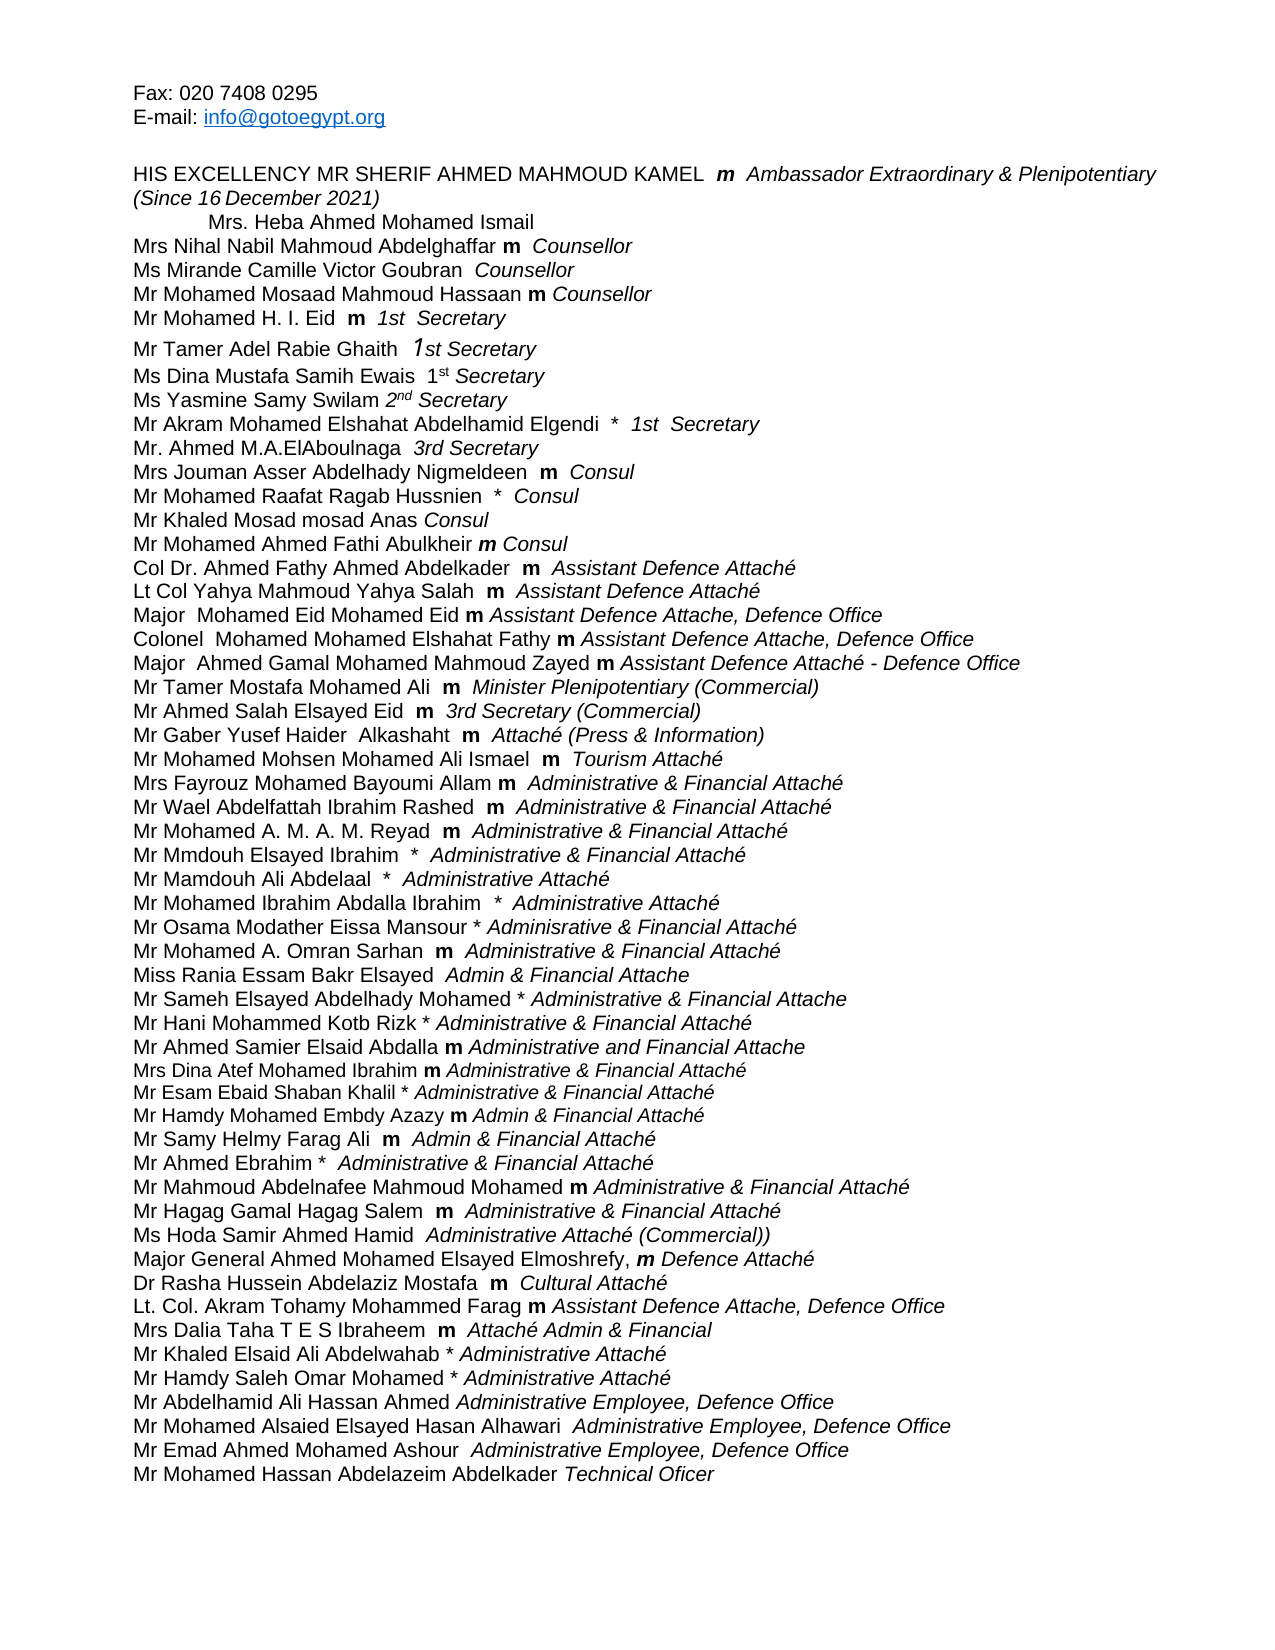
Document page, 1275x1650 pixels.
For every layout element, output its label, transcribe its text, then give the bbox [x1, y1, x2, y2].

text Mrs Jouman Asser Abdelhady Nigmeldeen m Consul [133, 459, 1181, 483]
text Mr Mohamed Ibrahim Abdalla Ibrahim * Administrative Attaché [133, 891, 1181, 915]
text Mr Samy Helmy Farag Ali m Admin & Financial Attaché [133, 1127, 1181, 1151]
text Mr Mahmoud Abdelnafee Mahmoud Mohamed m Administrative & Financial Attaché [133, 1174, 1181, 1198]
text Mrs Nihal Nabil Mahmoud Abdelghaffar m Counsellor [133, 234, 1181, 258]
text Mr Mamdouh Ali Abdelaal * Administrative Attaché [133, 867, 1181, 891]
text Mr Akram Mohamed Elshahat Abdelhamid Elgendi * 1st Secretary [133, 412, 1181, 436]
text Ms Mirande Camille Victor Goubran Counsellor [133, 258, 1181, 282]
text Mr Mohamed Ahmed Fathi Abulkheir m Consul [133, 531, 1181, 555]
text Mrs Fayrouz Mohamed Bayoumi Allam m Administrative & Financial Attaché [133, 771, 1181, 795]
text Mr Mohamed Hassan Abdelazeim Abdelkader Technical Oficer [133, 1462, 1275, 1486]
text Ms Hoda Samir Ahmed Hamid Administrative Attaché (Commercial)) [133, 1222, 1181, 1246]
text Lt. Col. Akram Tohamy Mohammed Farag m Assistant Defence Attache, Defence Office [133, 1294, 1181, 1318]
text Major Ahmed Gamal Mohamed Mahmoud Zayed m Assistant Defence Attaché - Defence Office [133, 651, 1181, 675]
text Mr Emad Ahmed Mohamed Ashour Administrative Employee, Defence Office [133, 1438, 1181, 1462]
text Mr Khaled Mosad mosad Anas Consul [133, 507, 1181, 531]
text Mrs Dina Atef Mohamed Ibrahim m Administrative & Financial Attaché [133, 1058, 1181, 1081]
text Mr Hani Mohammed Kotb Rizk * Administrative & Financial Attaché [133, 1011, 1181, 1034]
text Colonel Mohamed Mohamed Elshahat Fathy m Assistant Defence Attache, Defence Office [133, 627, 1181, 651]
text Mr Sameh Elsayed Abdelhady Mohamed * Administrative & Financial Attache [133, 987, 1181, 1011]
text Major Mohamed Eid Mohamed Eid m Assistant Defence Attache, Defence Office [133, 603, 1181, 627]
text Mrs. Heba Ahmed Mohamed Ismail [133, 210, 1181, 234]
text Miss Rania Essam Bakr Elsayed Admin & Financial Attache [133, 963, 1181, 987]
text Ms Yasmine Samy Swilam 2nd Secretary [133, 388, 1181, 412]
text Mr Mohamed Alsaied Elsayed Hasan Alhawari Administrative Employee, Defence Office [133, 1414, 1181, 1438]
text Fax: 020 7408 0295 [133, 81, 1181, 105]
text Mr Esam Ebaid Shaban Khalil * Administrative & Financial Attaché [133, 1081, 1181, 1104]
text E-mail: info@gotoegypt.org [133, 105, 1181, 129]
text Mr Ahmed Ebrahim * Administrative & Financial Attaché [133, 1151, 1181, 1174]
text Major General Ahmed Mohamed Elsayed Elmoshrefy, m Defence Attaché [133, 1246, 1181, 1270]
text Mr Mohamed A. Omran Sarhan m Administrative & Financial Attaché [133, 939, 1181, 963]
text Mr Khaled Elsaid Ali Abdelwahab * Administrative Attaché [133, 1342, 1181, 1366]
text Mr. Ahmed M.A.ElAboulnaga 3rd Secretary [133, 436, 1181, 459]
text Mr Osama Modather Eissa Mansour * Adminisrative & Financial Attaché [133, 915, 1181, 939]
text HIS EXCELLENCY MR SHERIF AHMED MAHMOUD KAMEL m Ambassador Extraordinary & Plenipotentiary (Since 16 December 2021) [133, 162, 1181, 210]
text Mr Wael Abdelfattah Ibrahim Rashed m Administrative & Financial Attaché [133, 795, 1181, 819]
text Mr Tamer Mostafa Mohamed Ali m Minister Plenipotentiary (Commercial) [133, 675, 1181, 699]
text Mr Hamdy Mohamed Embdy Azazy m Admin & Financial Attaché [133, 1104, 1181, 1127]
text Mr Mohamed Raafat Ragab Hussnien * Consul [133, 483, 1181, 507]
text Mr Hamdy Saleh Omar Mohamed * Administrative Attaché [133, 1366, 1181, 1390]
text Mr Mohamed H. I. Eid m 1st Secretary [133, 306, 1181, 329]
text Lt Col Yahya Mahmoud Yahya Salah m Assistant Defence Attaché [133, 579, 1181, 603]
text Mr Ahmed Salah Elsayed Eid m 3rd Secretary (Commercial) [133, 699, 1181, 723]
text Mr Mmdouh Elsayed Ibrahim * Administrative & Financial Attaché [133, 843, 1181, 867]
text Mr Tamer Adel Rabie Ghaith 1st Secretary [133, 329, 1181, 364]
text Col Dr. Ahmed Fathy Ahmed Abdelkader m Assistant Defence Attaché [133, 555, 1181, 579]
text Mrs Dalia Taha T E S Ibraheem m Attaché Admin & Financial [133, 1318, 1181, 1342]
text Mr Abdelhamid Ali Hassan Ahmed Administrative Employee, Defence Office [133, 1390, 1181, 1414]
text Mr Mohamed Mohsen Mohamed Ali Ismael m Tourism Attaché [133, 747, 1181, 771]
text Mr Gaber Yusef Haider Alkashaht m Attaché (Press & Information) [133, 723, 1181, 747]
text Mr Hagag Gamal Hagag Salem m Administrative & Financial Attaché [133, 1198, 1181, 1222]
text Mr Mohamed A. M. A. M. Reyad m Administrative & Financial Attaché [133, 819, 1181, 843]
text Ms Dina Mustafa Samih Ewais 1st Secretary [133, 364, 1181, 388]
text Dr Rasha Hussein Abdelaziz Mostafa m Cultural Attaché [133, 1270, 1181, 1294]
text Mr Mohamed Mosaad Mahmoud Hassaan m Counsellor [133, 282, 1181, 306]
text Mr Ahmed Samier Elsaid Abdalla m Administrative and Financial Attache [133, 1034, 1181, 1058]
